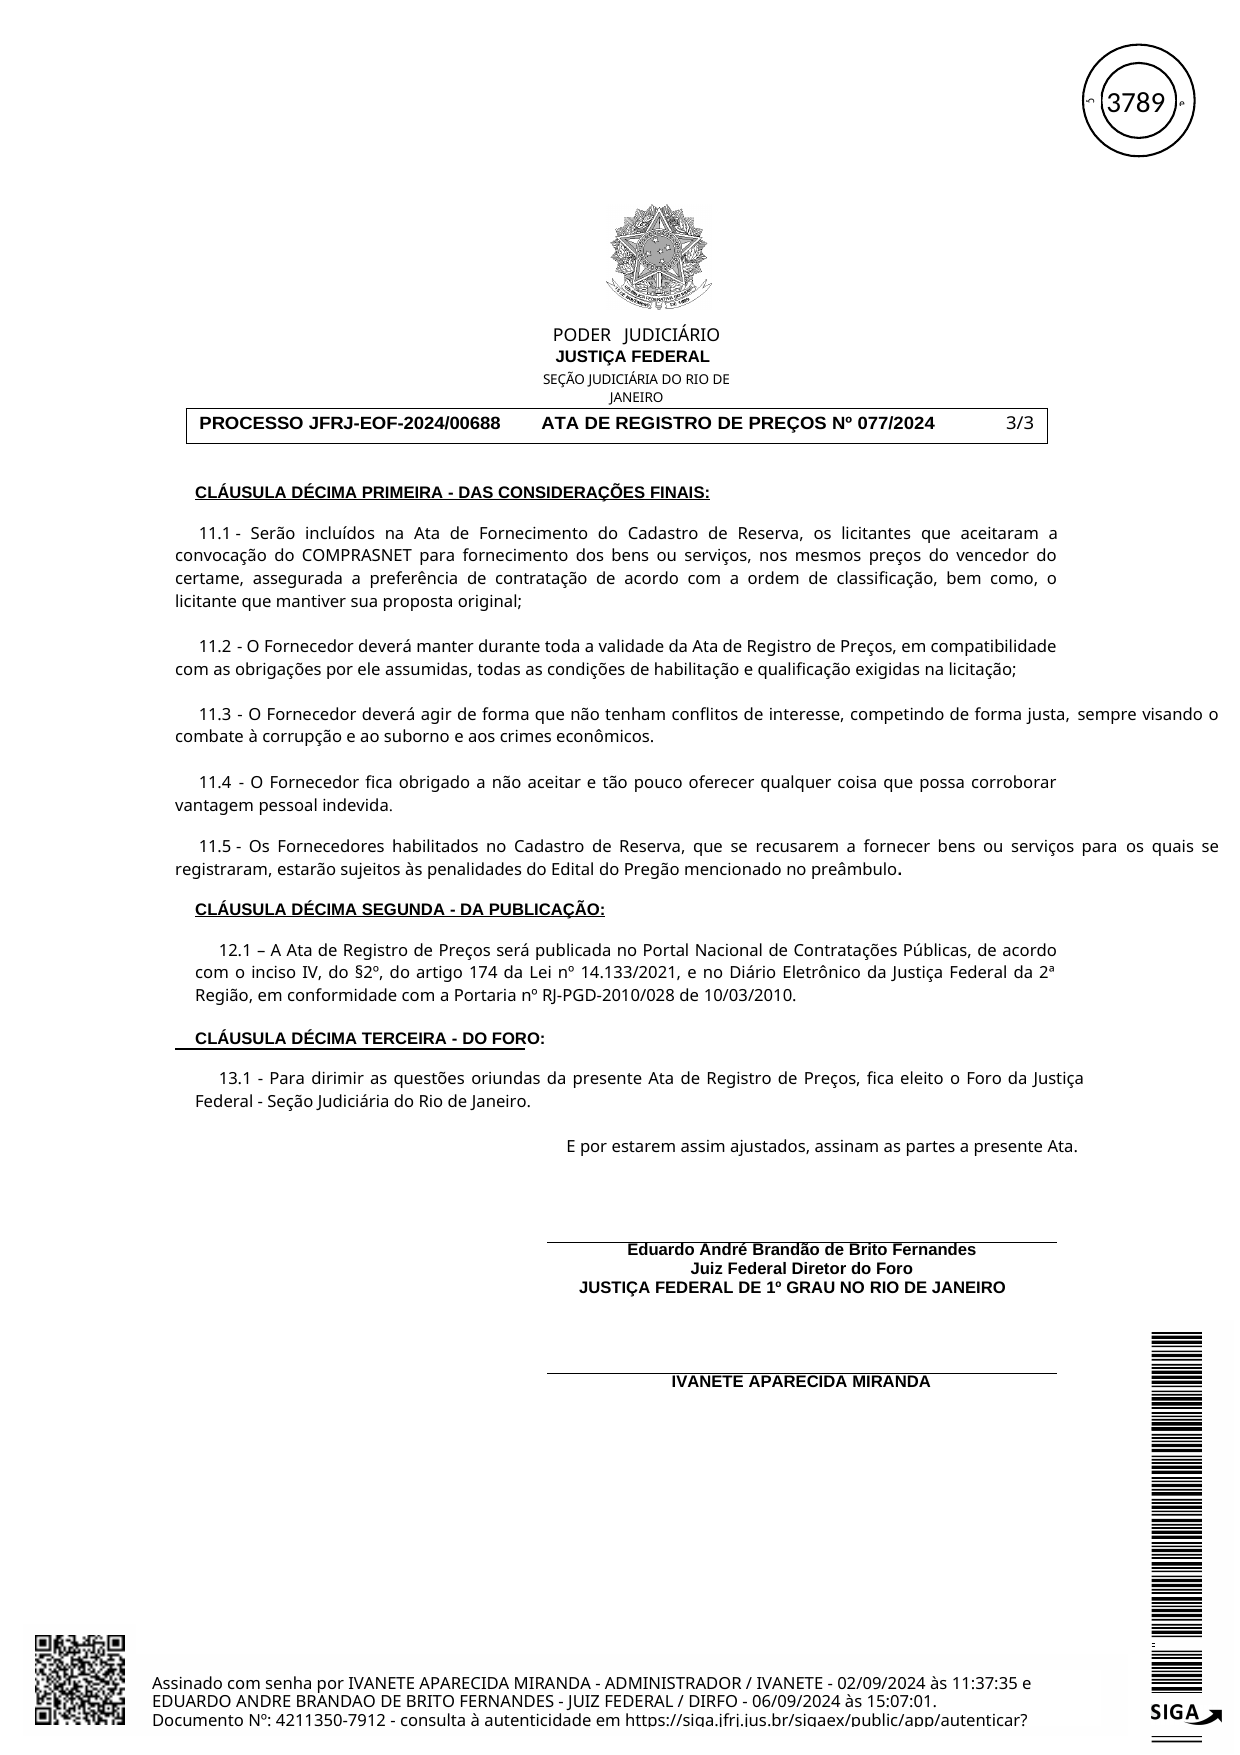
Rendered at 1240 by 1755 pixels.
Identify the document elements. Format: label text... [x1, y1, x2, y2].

text 13.1 - Para dirimir as questões oriundas da presente Ata de Registro de Preços, fica eleito o Foro da Justiça Federal - Seção Judiciária do Rio de Janeiro. [195, 1067, 1092, 1112]
subtitle CLÁUSULA DÉCIMA TERCEIRA - DO FORO: [195, 1028, 1219, 1048]
text PROCESSO JFRJ-EOF-2024/00688 ATA DE REGISTRO DE PREÇOS Nº 077/2024 3/3 [199, 411, 1047, 435]
list - Serão incluídos na Ata de Fornecimento do Cadastro de Reserva, os licitantes que aceitaram a convocação do COMPRASNET para fornecimento dos bens ou serviços, nos mesmos preços do vencedor do certame, assegurada a preferência de contratação de acordo com a ordem de classificação, bem como, o licitante que mantiver sua proposta original; [175, 521, 1058, 612]
text 12.1 – A Ata de Registro de Preços será publicada no Portal Nacional de Contratações Públicas, de acordo com o inciso IV, do §2º, do artigo 174 da Lei nº 14.133/2021, e no Diário Eletrônico da Justiça Federal da 2ª Região, em conformidade com a Portaria nº RJ-PGD-2010/028 de 10/03/2010. [195, 938, 1058, 1006]
subtitle CLÁUSULA DÉCIMA SEGUNDA - DA PUBLICAÇÃO: [195, 899, 1219, 918]
subtitle Eduardo André Brandão de Brito Fernandes [626, 1243, 977, 1259]
list - O Fornecedor deverá manter durante toda a validade da Ata de Registro de Preços, em compatibilidade com as obrigações por ele assumidas, todas as condições de habilitação e qualificação exigidas na licitação; [175, 634, 1057, 680]
text Juiz Federal Diretor do Foro [626, 1259, 977, 1278]
list - O Fornecedor deverá agir de forma que não tenham conflitos de interesse, competindo de forma justa, sempre visando o combate à corrupção e ao suborno e aos crimes econômicos. [175, 702, 1219, 748]
list - O Fornecedor fica obrigado a não aceitar e tão pouco oferecer qualquer coisa que possa corroborar vantagem pessoal indevida. [175, 770, 1057, 816]
text IVANETE APARECIDA MIRANDA [671, 1369, 1140, 1390]
list - Os Fornecedores habilitados no Cadastro de Reserva, que se recusarem a fornecer bens ou serviços para os quais se registraram, estarão sujeitos às penalidades do Edital do Pregão mencionado no preâmbulo. [175, 835, 1219, 881]
text e [1179, 97, 1193, 105]
subtitle JUSTIÇA FEDERAL DE 1º GRAU NO RIO DE JANEIRO [579, 1278, 1219, 1297]
text E por estarem assim ajustados, assinam as partes a presente Ata. [566, 1135, 1219, 1157]
subtitle [626, 1238, 977, 1242]
subtitle CLÁUSULA DÉCIMA PRIMEIRA - DAS CONSIDERAÇÕES FINAIS: [195, 483, 1219, 502]
text ç [1085, 98, 1099, 106]
